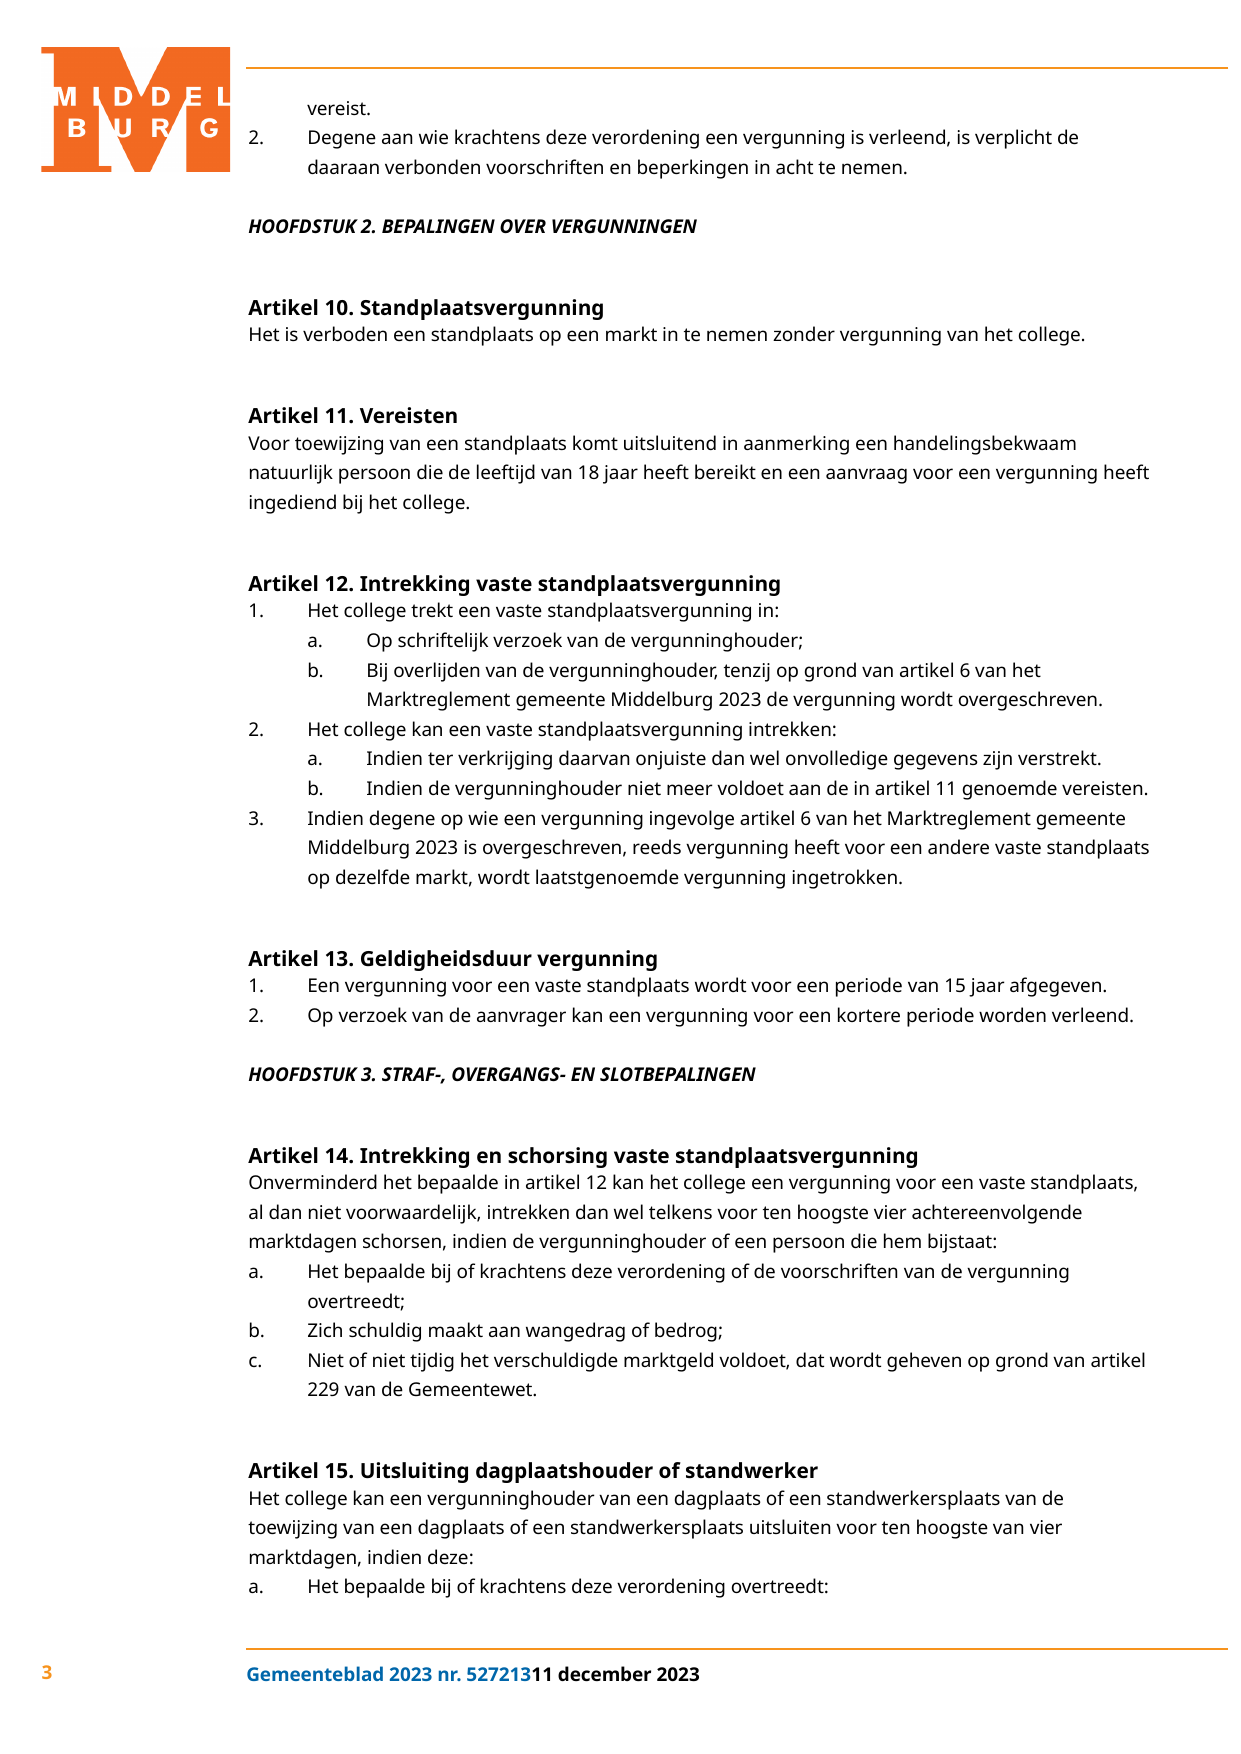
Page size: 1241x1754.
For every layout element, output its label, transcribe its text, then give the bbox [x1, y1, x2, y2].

text Onverminderd het bepaalde in artikel 12 kan het college een vergunning voor een vaste standplaats, al dan niet voorwaardelijk, intrekken dan wel telkens voor ten hoogste vier achtereenvolgende marktdagen schorsen, indien de vergunninghouder of een persoon die hem bijstaat: [248, 1169, 1152, 1254]
text Artikel 14. Intrekking en schorsing vaste standplaatsvergunning [248, 1141, 1152, 1169]
text Artikel 15. Uitsluiting dagplaatshouder of standwerker [248, 1457, 1152, 1485]
list Indien ter verkrijging daarvan onjuiste dan wel onvolledige gegevens zijn verstrekt. [307, 746, 1152, 771]
text Artikel 12. Intrekking vaste standplaatsvergunning [248, 569, 1152, 598]
list Niet of niet tijdig het verschuldigde marktgeld voldoet, dat wordt geheven op grond van artikel 229 van de Gemeentewet. [248, 1347, 1152, 1402]
text Voor toewijzing van een standplaats komt uitsluitend in aanmerking een handelingsbekwaam natuurlijk persoon die de leeftijd van 18 jaar heeft bereikt en een aanvraag voor een vergunning heeft ingediend bij het college. [248, 430, 1152, 515]
text Het is verboden een standplaats op een markt in te nemen zonder vergunning van het college. [248, 322, 1152, 347]
list Indien degene op wie een vergunning ingevolge artikel 6 van het Marktreglement gemeente Middelburg 2023 is overgeschreven, reeds vergunning heeft voor een andere vaste standplaats op dezelfde markt, wordt laatstgenoemde vergunning ingetrokken. [248, 805, 1152, 889]
text HOOFDSTUK 2. BEPALINGEN OVER VERGUNNINGEN [248, 213, 1152, 239]
list Het bepaalde bij of krachtens deze verordening overtreedt: [248, 1574, 1152, 1599]
text Het college kan een vergunninghouder van een dagplaats of een standwerkersplaats van de toewijzing van een dagplaats of een standwerkersplaats uitsluiten voor ten hoogste van vier marktdagen, indien deze: [248, 1485, 1152, 1570]
list vereist. [248, 95, 1152, 121]
list Het bepaalde bij of krachtens deze verordening of de voorschriften van de vergunning overtreedt; [248, 1258, 1152, 1313]
list Op schriftelijk verzoek van de vergunninghouder; [307, 627, 1152, 653]
text HOOFDSTUK 3. STRAF-, OVERGANGS- EN SLOTBEPALINGEN [248, 1061, 1152, 1087]
text Artikel 11. Vereisten [248, 402, 1152, 430]
list Het college trekt een vaste standplaatsvergunning in: [248, 598, 1152, 623]
list Het college kan een vaste standplaatsvergunning intrekken: [248, 716, 1152, 742]
list Bij overlijden van de vergunninghouder, tenzij op grond van artikel 6 van het Marktreglement gemeente Middelburg 2023 de vergunning wordt overgeschreven. [307, 657, 1152, 712]
picture [41, 47, 231, 172]
text Artikel 13. Geldigheidsduur vergunning [248, 944, 1152, 972]
list Zich schuldig maakt aan wangedrag of bedrog; [248, 1317, 1152, 1343]
list Een vergunning voor een vaste standplaats wordt voor een periode van 15 jaar afgegeven. [248, 972, 1152, 998]
list Degene aan wie krachtens deze verordening een vergunning is verleend, is verplicht de daaraan verbonden voorschriften en beperkingen in acht te nemen. [248, 124, 1152, 180]
text Artikel 10. Standplaatsvergunning [248, 293, 1152, 322]
list Indien de vergunninghouder niet meer voldoet aan de in artikel 11 genoemde vereisten. [307, 775, 1152, 801]
list Op verzoek van de aanvrager kan een vergunning voor een kortere periode worden verleend. [248, 1002, 1152, 1028]
